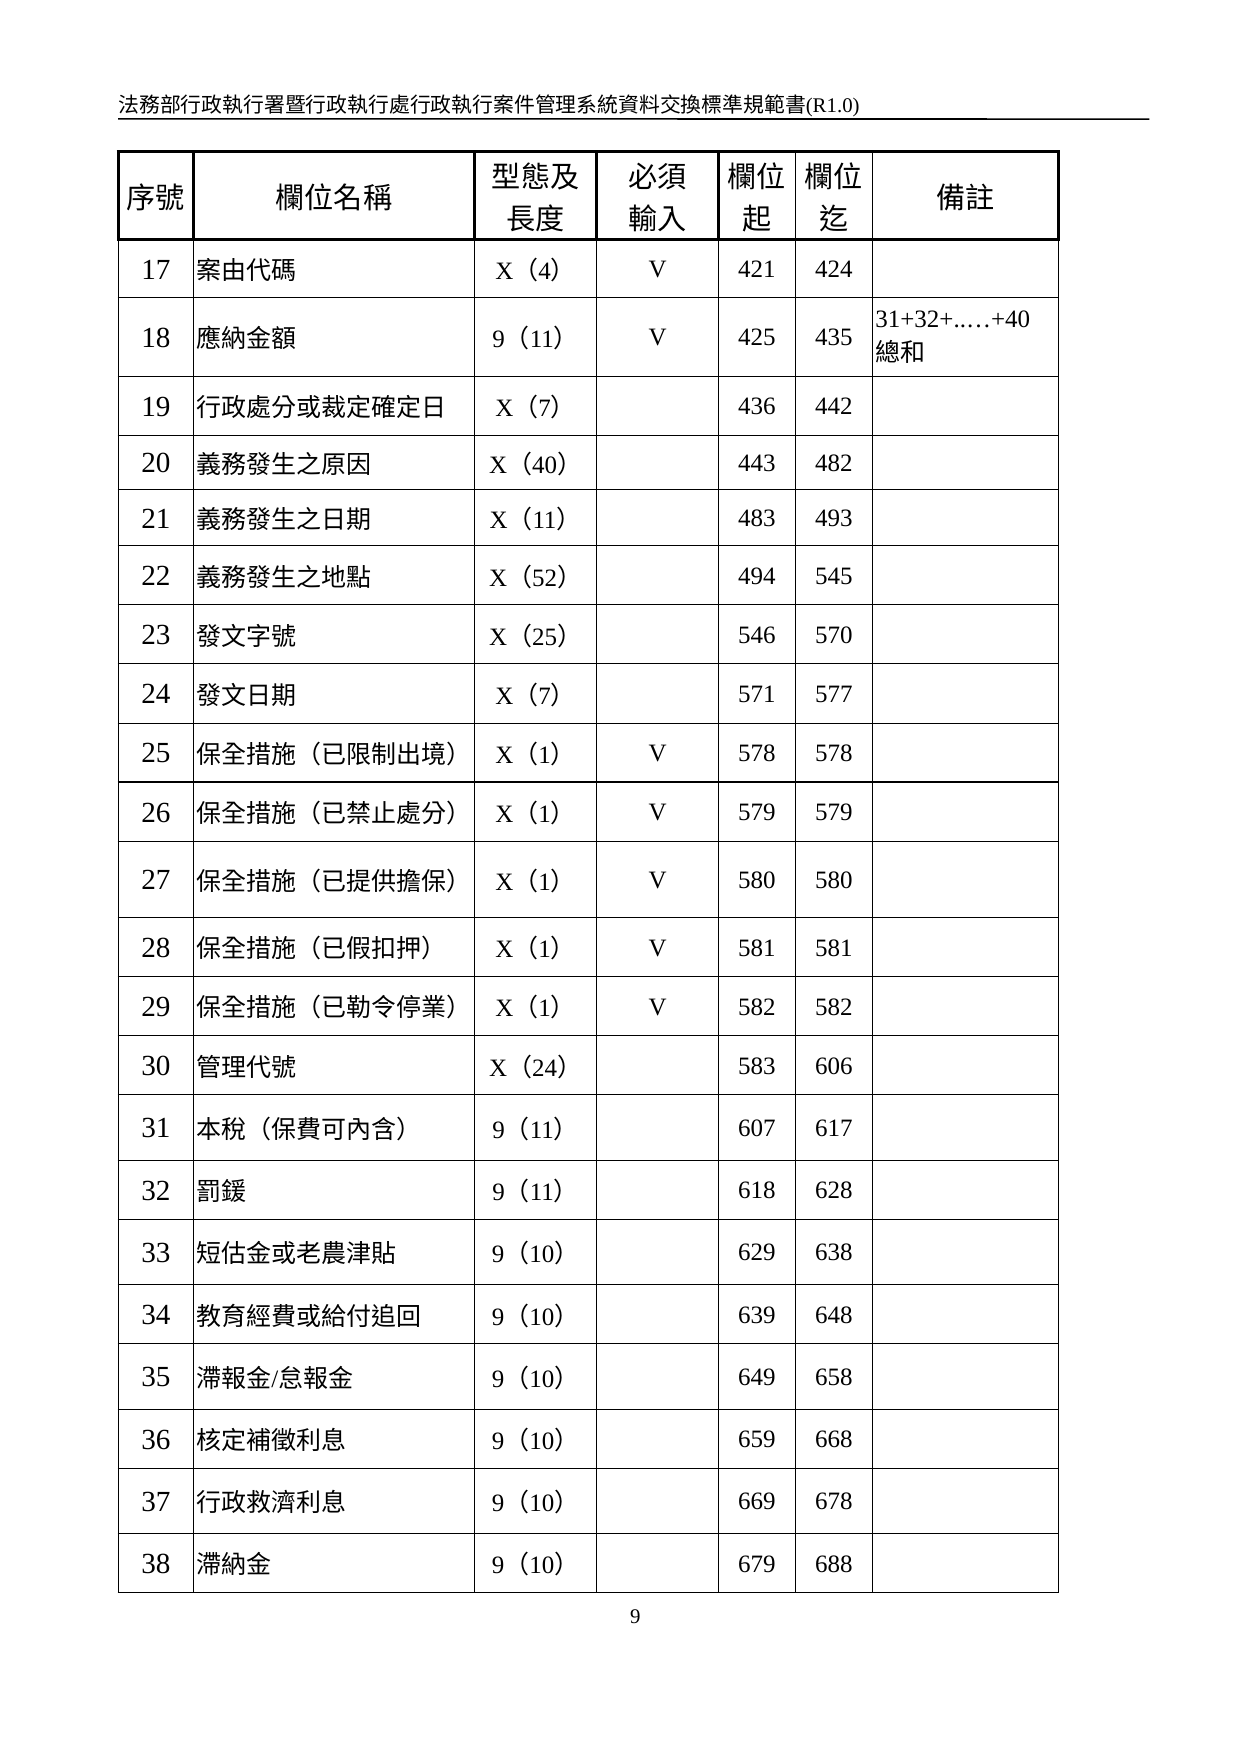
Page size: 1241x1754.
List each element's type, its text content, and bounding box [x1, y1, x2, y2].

table_header 欄位名稱 [195, 153, 473, 238]
table_cell 教育經費或給付追回 [194, 1285, 474, 1343]
table_cell 579 [796, 783, 872, 841]
table_cell 35 [119, 1344, 193, 1408]
table_cell V [597, 298, 718, 376]
table_cell 18 [119, 298, 193, 376]
table_cell [873, 1534, 1058, 1592]
table_cell 580 [719, 842, 795, 917]
table_cell 36 [119, 1410, 193, 1468]
table_cell X（7） [475, 664, 596, 722]
table_cell 行政救濟利息 [194, 1469, 474, 1533]
table_cell [873, 1095, 1058, 1159]
table_cell [597, 546, 718, 604]
table_cell 保全措施（已限制出境） [194, 724, 474, 781]
table_cell 37 [119, 1469, 193, 1533]
table_cell X（24） [475, 1036, 596, 1094]
table_cell 9（11） [475, 298, 596, 376]
table_cell [597, 664, 718, 722]
table_cell 31 [119, 1095, 193, 1159]
table_cell X（52） [475, 546, 596, 604]
table_cell V [597, 977, 718, 1035]
table_cell [597, 377, 718, 434]
table_cell 688 [796, 1534, 872, 1592]
table_cell 659 [719, 1410, 795, 1468]
table_cell 核定補徵利息 [194, 1410, 474, 1468]
table_cell X（11） [475, 490, 596, 545]
table_cell 577 [796, 664, 872, 722]
table_cell [597, 490, 718, 545]
table_cell 638 [796, 1220, 872, 1284]
table_cell 義務發生之日期 [194, 490, 474, 545]
table_cell 658 [796, 1344, 872, 1408]
table_cell 425 [719, 298, 795, 376]
table_cell [873, 1036, 1058, 1094]
table_cell 443 [719, 436, 795, 489]
table_cell [873, 664, 1058, 722]
table_cell 21 [119, 490, 193, 545]
table_cell 17 [119, 241, 193, 297]
table_cell [873, 241, 1058, 297]
table_cell 581 [719, 918, 795, 976]
table_cell [597, 605, 718, 663]
table_cell [873, 1410, 1058, 1468]
table_header 欄位 起 [720, 153, 795, 238]
table_cell 9（11） [475, 1095, 596, 1159]
table_cell 482 [796, 436, 872, 489]
table_cell [873, 546, 1058, 604]
table_cell 9（10） [475, 1534, 596, 1592]
table_cell [873, 377, 1058, 434]
table_cell 9（11） [475, 1161, 596, 1219]
table_cell 29 [119, 977, 193, 1035]
table_cell [597, 1095, 718, 1159]
table_cell 580 [796, 842, 872, 917]
table_cell 33 [119, 1220, 193, 1284]
table_cell 607 [719, 1095, 795, 1159]
table_cell [597, 1469, 718, 1533]
table_cell X（7） [475, 377, 596, 434]
table_cell V [597, 241, 718, 297]
table_cell [597, 1220, 718, 1284]
table_cell X（1） [475, 724, 596, 781]
table_cell [873, 842, 1058, 917]
table_cell 629 [719, 1220, 795, 1284]
table_cell 483 [719, 490, 795, 545]
table_cell 583 [719, 1036, 795, 1094]
table_cell X（1） [475, 918, 596, 976]
table_cell 9（10） [475, 1285, 596, 1343]
table_cell X（1） [475, 783, 596, 841]
table_cell 628 [796, 1161, 872, 1219]
table_cell V [597, 918, 718, 976]
table_header 必須 輸入 [598, 153, 717, 238]
table_cell 管理代號 [194, 1036, 474, 1094]
table_cell 滯報金/怠報金 [194, 1344, 474, 1408]
table_cell 應納金額 [194, 298, 474, 376]
table_cell 579 [719, 783, 795, 841]
table_cell 546 [719, 605, 795, 663]
table_cell 22 [119, 546, 193, 604]
table_cell X（4） [475, 241, 596, 297]
table_cell [873, 1285, 1058, 1343]
table_cell 20 [119, 436, 193, 489]
table_cell [873, 783, 1058, 841]
table_cell 義務發生之原因 [194, 436, 474, 489]
table_cell 26 [119, 783, 193, 841]
table_cell 保全措施（已勒令停業） [194, 977, 474, 1035]
table_cell [597, 1410, 718, 1468]
table_cell X（40） [475, 436, 596, 489]
table_cell [597, 1285, 718, 1343]
table_cell [597, 1161, 718, 1219]
table_cell X（1） [475, 842, 596, 917]
table_cell 9（10） [475, 1410, 596, 1468]
table_cell 649 [719, 1344, 795, 1408]
table_cell 424 [796, 241, 872, 297]
table_cell [873, 918, 1058, 976]
table_cell V [597, 842, 718, 917]
table_cell [873, 977, 1058, 1035]
table_cell X（25） [475, 605, 596, 663]
table_cell 案由代碼 [194, 241, 474, 297]
table_cell [873, 1220, 1058, 1284]
table_cell 短估金或老農津貼 [194, 1220, 474, 1284]
table_cell 582 [796, 977, 872, 1035]
table_cell 578 [719, 724, 795, 781]
table_cell 678 [796, 1469, 872, 1533]
table_cell [597, 436, 718, 489]
table_cell 9（10） [475, 1469, 596, 1533]
table_cell 發文日期 [194, 664, 474, 722]
table_cell 27 [119, 842, 193, 917]
table_cell [873, 1161, 1058, 1219]
table_cell 義務發生之地點 [194, 546, 474, 604]
table_cell 23 [119, 605, 193, 663]
table_cell [873, 605, 1058, 663]
table_cell X（1） [475, 977, 596, 1035]
table_cell 679 [719, 1534, 795, 1592]
table_cell 28 [119, 918, 193, 976]
table_cell [873, 1469, 1058, 1533]
table_cell 493 [796, 490, 872, 545]
table_cell 578 [796, 724, 872, 781]
table_cell V [597, 783, 718, 841]
table_cell 保全措施（已提供擔保） [194, 842, 474, 917]
table_cell 639 [719, 1285, 795, 1343]
table_cell 保全措施（已禁止處分） [194, 783, 474, 841]
table_cell 582 [719, 977, 795, 1035]
table_cell 38 [119, 1534, 193, 1592]
table_cell [597, 1036, 718, 1094]
table_cell 罰鍰 [194, 1161, 474, 1219]
table_cell 618 [719, 1161, 795, 1219]
table_header 備註 [873, 153, 1057, 238]
table_cell 617 [796, 1095, 872, 1159]
table_cell 34 [119, 1285, 193, 1343]
table_cell 9（10） [475, 1344, 596, 1408]
table_cell 發文字號 [194, 605, 474, 663]
table_cell 494 [719, 546, 795, 604]
table_cell 30 [119, 1036, 193, 1094]
table_cell 19 [119, 377, 193, 434]
table_cell 25 [119, 724, 193, 781]
table_cell [873, 1344, 1058, 1408]
table_cell 保全措施（已假扣押） [194, 918, 474, 976]
table_cell [597, 1534, 718, 1592]
table_cell 421 [719, 241, 795, 297]
table_cell 571 [719, 664, 795, 722]
table_cell [597, 1344, 718, 1408]
table_cell 滯納金 [194, 1534, 474, 1592]
table_cell 545 [796, 546, 872, 604]
table_header 型態及 長度 [476, 153, 595, 238]
table_cell [873, 724, 1058, 781]
table_cell 442 [796, 377, 872, 434]
table_cell V [597, 724, 718, 781]
table_cell 435 [796, 298, 872, 376]
table_header 序號 [120, 153, 192, 238]
table_cell 668 [796, 1410, 872, 1468]
table_cell 32 [119, 1161, 193, 1219]
table_cell 本稅（保費可內含） [194, 1095, 474, 1159]
table_cell 436 [719, 377, 795, 434]
table_cell [873, 436, 1058, 489]
table_cell 行政處分或裁定確定日 [194, 377, 474, 434]
table_cell 581 [796, 918, 872, 976]
table_cell 9（10） [475, 1220, 596, 1284]
table_header 欄位 迄 [796, 153, 872, 238]
table_cell 648 [796, 1285, 872, 1343]
table_cell [873, 490, 1058, 545]
table_cell 570 [796, 605, 872, 663]
table_cell 606 [796, 1036, 872, 1094]
table_cell 669 [719, 1469, 795, 1533]
table_cell 31+32+..…+40 總和 [873, 298, 1058, 376]
table_cell 24 [119, 664, 193, 722]
